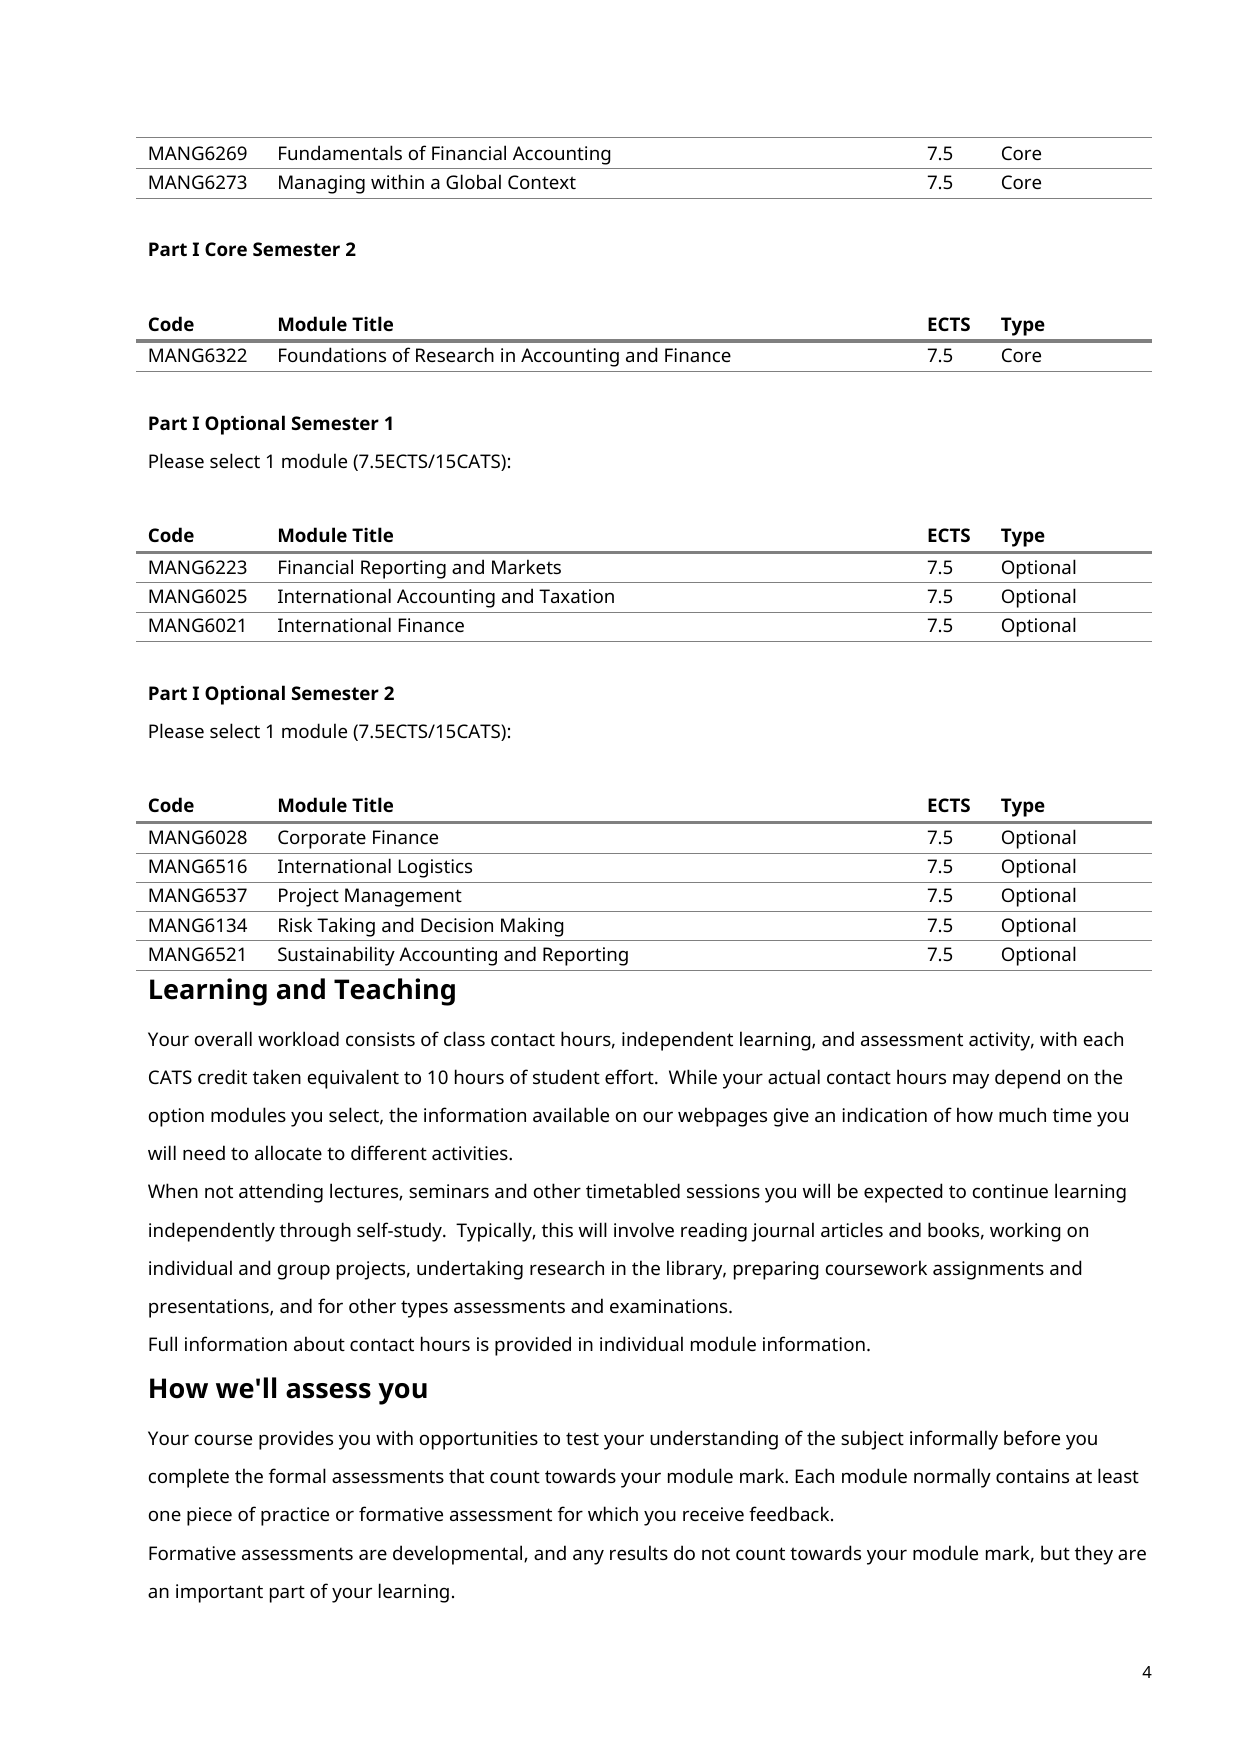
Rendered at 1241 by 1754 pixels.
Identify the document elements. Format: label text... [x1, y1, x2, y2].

table_cell Type [989, 311, 1152, 339]
table_cell MANG6025 [136, 583, 266, 612]
table_cell ECTS [916, 311, 989, 339]
table_cell Module Title [266, 311, 916, 339]
table_cell International Accounting and Taxation [266, 583, 916, 612]
table_cell ECTS [916, 793, 989, 821]
table_cell Part I Optional Semester 1 Please select 1 module (7.5ECTS/15CATS): [136, 372, 1152, 523]
table_cell MANG6269 [136, 138, 266, 168]
table_cell 7.5 [916, 912, 989, 940]
table_cell 7.5 [916, 941, 989, 969]
text Full information about contact hours is provided in individual module information. [148, 1332, 1152, 1357]
table_cell Core [989, 343, 1152, 371]
table_cell MANG6028 [136, 824, 266, 852]
table_cell Code [136, 523, 266, 551]
table_cell ECTS [916, 523, 989, 551]
table_cell 7.5 [916, 583, 989, 612]
table_cell MANG6521 [136, 941, 266, 969]
subtitle Learning and Teaching [148, 971, 1152, 1007]
table_cell Core [989, 169, 1152, 197]
table_cell Code [136, 793, 266, 821]
table_cell Sustainability Accounting and Reporting [266, 941, 916, 969]
table_cell 7.5 [916, 613, 989, 641]
table_cell Optional [989, 824, 1152, 852]
table_cell Optional [989, 941, 1152, 969]
table_cell Optional [989, 554, 1152, 582]
table_cell Risk Taking and Decision Making [266, 912, 916, 940]
table_cell MANG6134 [136, 912, 266, 940]
table_cell MANG6322 [136, 343, 266, 371]
table_cell Managing within a Global Context [266, 169, 916, 197]
table_cell Financial Reporting and Markets [266, 554, 916, 582]
table_cell Code [136, 311, 266, 339]
table_cell 7.5 [916, 854, 989, 882]
table_cell Part I Core Semester 2 [136, 199, 1152, 311]
table_cell Fundamentals of Financial Accounting [266, 138, 916, 168]
table_cell Project Management [266, 883, 916, 911]
text Your course provides you with opportunities to test your understanding of the subject informally before you complete the formal assessments that count towards your module mark. Each module normally contains at least one piece of practice or formative assessment for which you receive feedback. [148, 1425, 1152, 1527]
table_cell International Finance [266, 613, 916, 641]
table_cell 7.5 [916, 169, 989, 197]
text Formative assessments are developmental, and any results do not count towards your module mark, but they are an important part of your learning. [148, 1540, 1152, 1604]
table_cell 7.5 [916, 824, 989, 852]
table_cell Optional [989, 912, 1152, 940]
table_cell MANG6537 [136, 883, 266, 911]
table_cell Type [989, 793, 1152, 821]
table_cell 7.5 [916, 883, 989, 911]
table_cell International Logistics [266, 854, 916, 882]
table_cell Optional [989, 613, 1152, 641]
table_cell Module Title [266, 793, 916, 821]
table_cell MANG6223 [136, 554, 266, 582]
subtitle How we'll assess you [148, 1370, 1152, 1407]
text Your overall workload consists of class contact hours, independent learning, and assessment activity, with each CATS credit taken equivalent to 10 hours of student effort. While your actual contact hours may depend on the option modules you select, the information available on our webpages give an indication of how much time you will need to allocate to different activities. [148, 1026, 1152, 1166]
table_cell Foundations of Research in Accounting and Finance [266, 343, 916, 371]
table_cell Type [989, 523, 1152, 551]
table_cell 7.5 [916, 343, 989, 371]
table_cell Optional [989, 583, 1152, 612]
table_cell Optional [989, 854, 1152, 882]
table_cell Corporate Finance [266, 824, 916, 852]
table_cell Optional [989, 883, 1152, 911]
text When not attending lectures, seminars and other timetabled sessions you will be expected to continue learning independently through self-study. Typically, this will involve reading journal articles and books, working on individual and group projects, undertaking research in the library, preparing coursework assignments and presentations, and for other types assessments and examinations. [148, 1179, 1152, 1319]
table_cell 7.5 [916, 138, 989, 168]
table_cell Core [989, 138, 1152, 168]
table_cell MANG6273 [136, 169, 266, 197]
table_cell Part I Optional Semester 2 Please select 1 module (7.5ECTS/15CATS): [136, 642, 1152, 793]
table_cell 7.5 [916, 554, 989, 582]
table_cell Module Title [266, 523, 916, 551]
table_cell MANG6516 [136, 854, 266, 882]
table_cell MANG6021 [136, 613, 266, 641]
